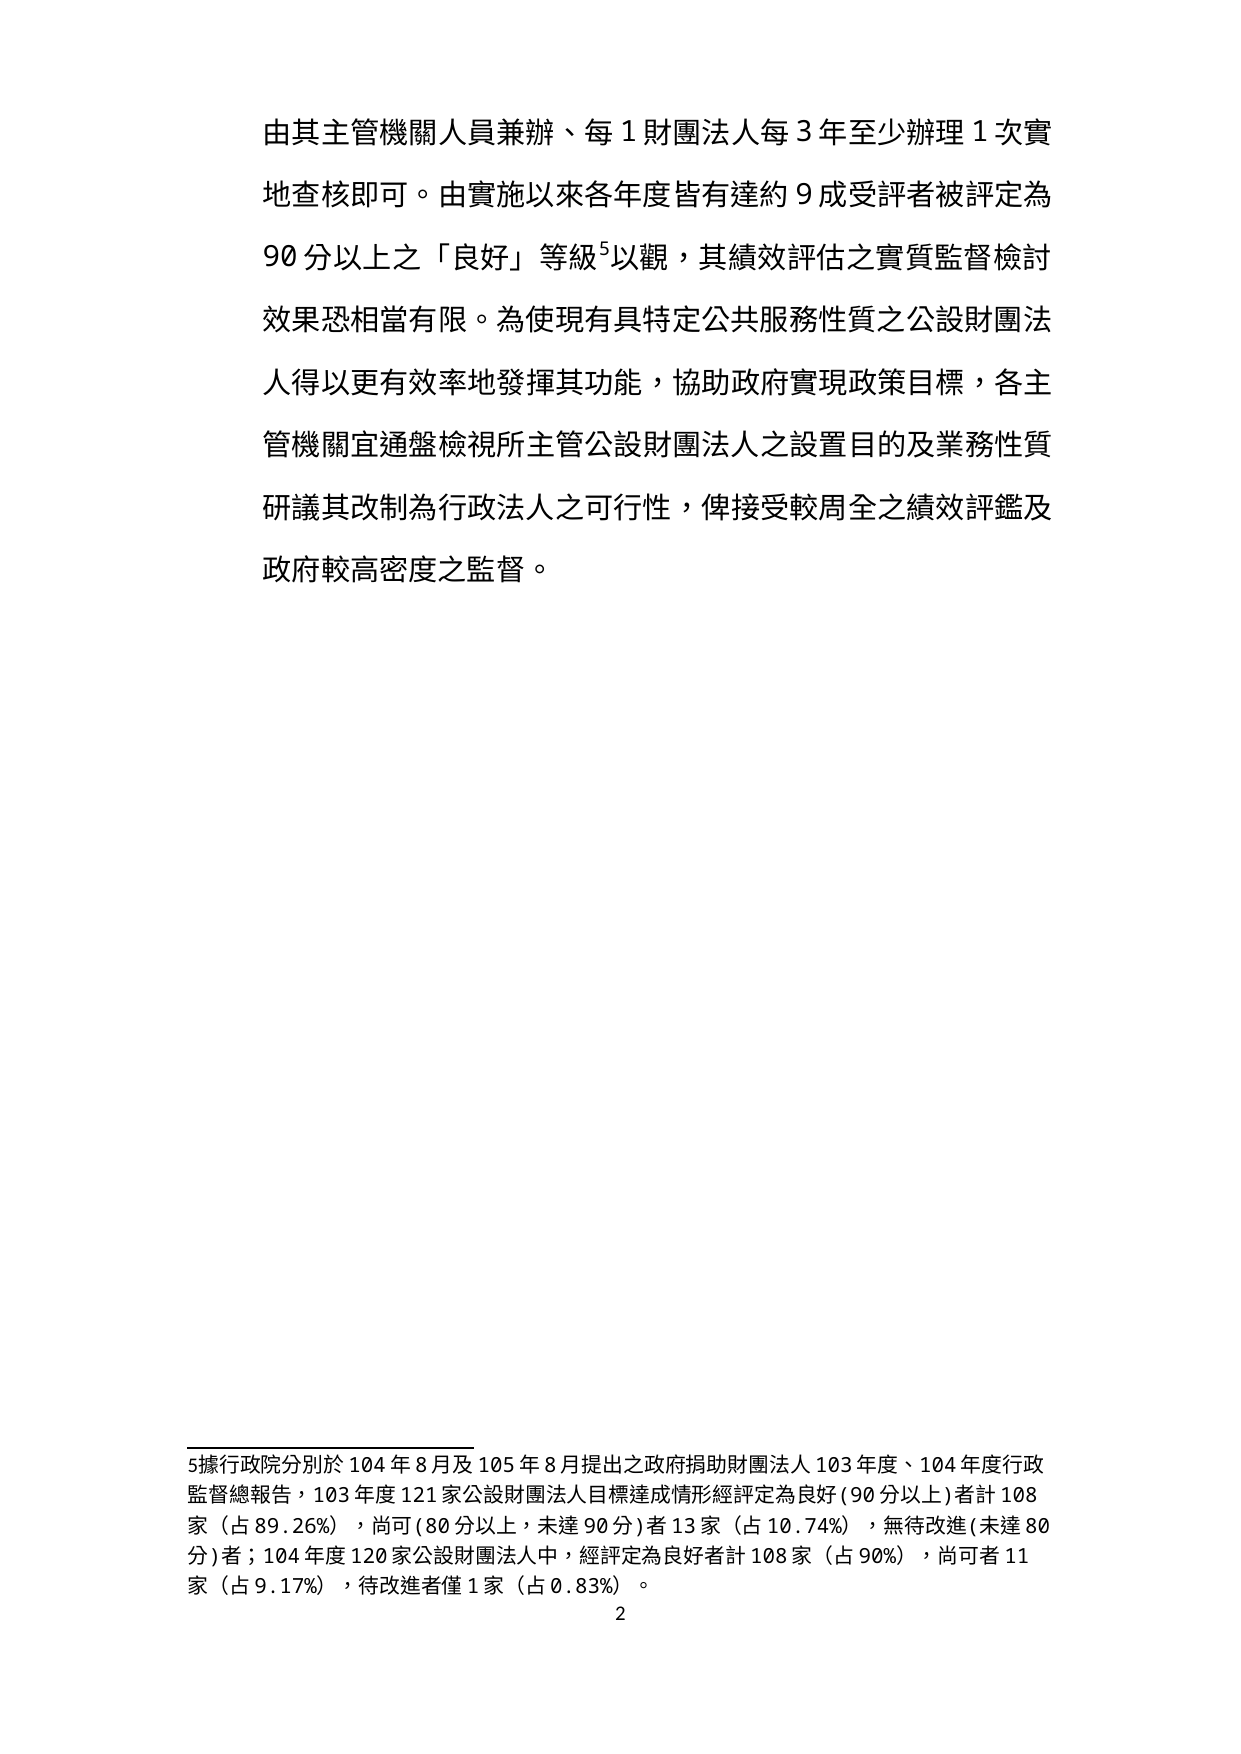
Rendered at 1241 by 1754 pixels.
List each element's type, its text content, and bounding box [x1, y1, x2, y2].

text 據行政院分別於104年8月及105年8月提出之政府捐助財團法人103年度、104年度行政監督總報告，103年度121家公設財團法人目標達成情形經評定為良好(90分以上)者計108家（占89.26%），尚可(80分以上，未達90分)者13家（占10.74%），無待改進(未達80分)者；104年度120家公設財團法人中，經評定為良好者計108家（占90%），尚可者11家（占9.17%），待改進者僅1家（占0.83%）。 [187, 1448, 1053, 1600]
text 依現行作法，各行政法人之監督機關中，僅科技部就災防中心年度績效評鑑報告確實依行政法人法第38條第2項前段規定，另行製作「分析報告」送立法院，餘均以績效評鑑報告即視同「分析報告」送立法院，顯示多數監督機關對於所監督行政法人於實施年度績效評鑑後之檢討分析並未投以高度重視。為落實執行該項規定，行政院允宜函令各監督機關應確實依法辦理並訂定相關管考機制。另一方面，鑑於政府捐助之財團法人(以下簡稱公設財團法人)眾多，其中頗多係接受政府經費委託辦理各項公共性事務(如內政部主管之「國土規劃及不動產資訊中心」、經濟部主管之「台灣電子檢驗中心」、衛生福利部主管之「國家衛生研究院」等)，雖行政院亦訂有「政府捐助之財團法人績效評估作業原則」規定各主管機關應於每年5月31日前完成所主管公設財團法人之績效評估作業，然該項評估僅在衡量各財團法人所訂年度目標之達成情形，且概由其主管機關人員兼辦、每1財團法人每3年至少辦理1次實地查核即可。由實施以來各年度皆有達約9成受評者被評定為90分以上之「良好」等級以觀，其績效評估之實質監督檢討效果恐相當有限。為使現有具特定公共服務性質之公設財團法人得以更有效率地發揮其功能，協助政府實現政策目標，各主管機關宜通盤檢視所主管公設財團法人之設置目的及業務性質，研議其改制為行政法人之可行性，俾接受較周全之績效評鑑及政府較高密度之監督。 [262, 89, 1053, 589]
